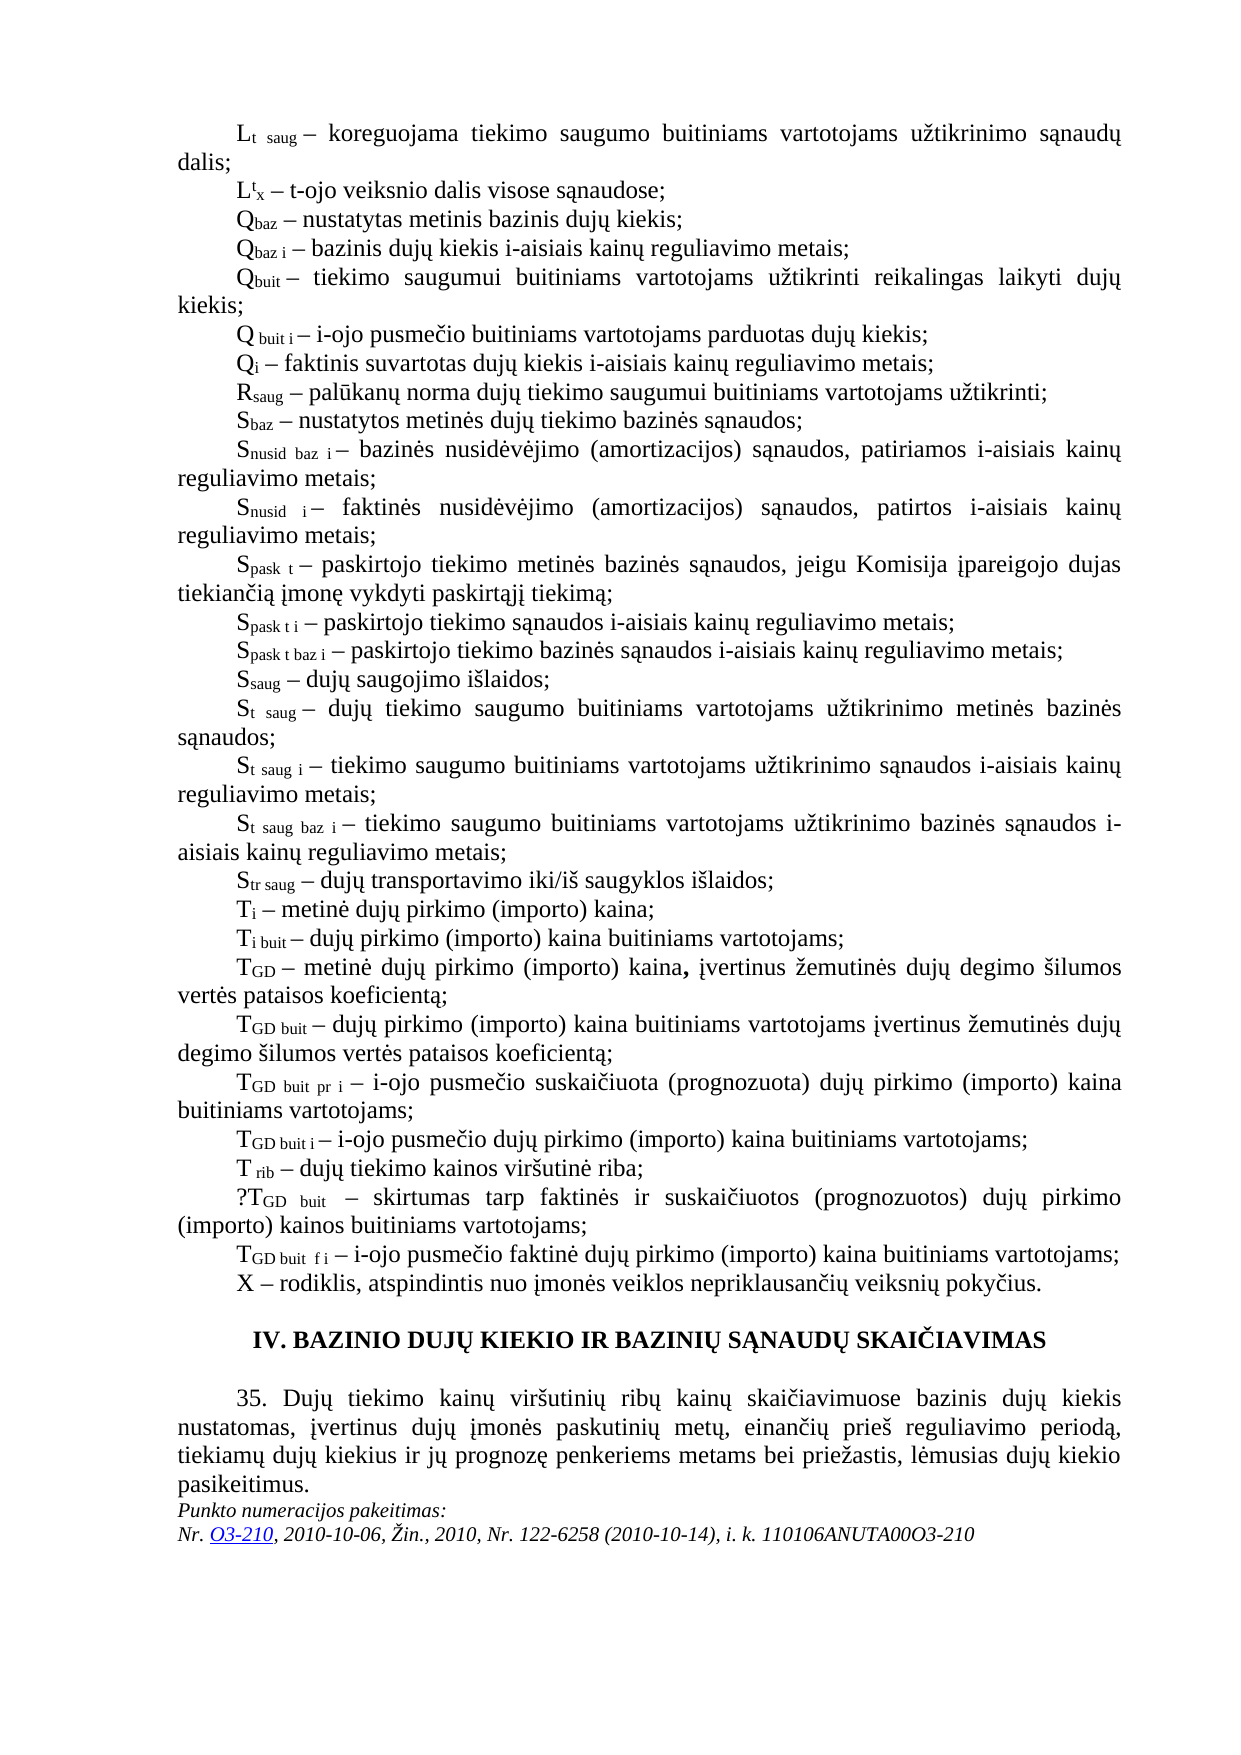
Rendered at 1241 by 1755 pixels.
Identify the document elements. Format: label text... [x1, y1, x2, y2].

text 35. Dujų tiekimo kainų viršutinių ribų kainų skaičiavimuose bazinis dujų kiekis nustatomas, įvertinus dujų įmonės paskutinių metų, einančių prieš reguliavimo periodą, tiekiamų dujų kiekius ir jų prognozę penkeriems metams bei priežastis, lėmusias dujų kiekio pasikeitimus. [177, 1383, 1122, 1498]
text Ssaug – dujų saugojimo išlaidos; [177, 664, 1122, 693]
text Spask t baz i – paskirtojo tiekimo bazinės sąnaudos i-aisiais kainų reguliavimo metais; [177, 636, 1122, 664]
text Ltx – t-ojo veiksnio dalis visose sąnaudose; [177, 176, 1122, 204]
text TGD buit f i – i-ojo pusmečio faktinė dujų pirkimo (importo) kaina buitiniams vartotojams; [177, 1239, 1122, 1268]
text Spask t – paskirtojo tiekimo metinės bazinės sąnaudos, jeigu Komisija įpareigojo dujas tiekiančią įmonę vykdyti paskirtąjį tiekimą; [177, 549, 1122, 607]
text Snusid i – faktinės nusidėvėjimo (amortizacijos) sąnaudos, patirtos i-aisiais kainų reguliavimo metais; [177, 492, 1122, 549]
text ?TGD buit – skirtumas tarp faktinės ir suskaičiuotos (prognozuotos) dujų pirkimo (importo) kainos buitiniams vartotojams; [177, 1182, 1122, 1239]
text Sbaz – nustatytos metinės dujų tiekimo bazinės sąnaudos; [177, 406, 1122, 434]
text St saug baz i – tiekimo saugumo buitiniams vartotojams užtikrinimo bazinės sąnaudos i-aisiais kainų reguliavimo metais; [177, 808, 1122, 866]
text Nr. O3-210, 2010-10-06, Žin., 2010, Nr. 122-6258 (2010-10-14), i. k. 110106ANUTA00O3-210 [177, 1522, 1122, 1546]
text TGD – metinė dujų pirkimo (importo) kaina, įvertinus žemutinės dujų degimo šilumos vertės pataisos koeficientą; [177, 952, 1122, 1009]
text TGD buit – dujų pirkimo (importo) kaina buitiniams vartotojams įvertinus žemutinės dujų degimo šilumos vertės pataisos koeficientą; [177, 1009, 1122, 1067]
text Ti – metinė dujų pirkimo (importo) kaina; [177, 894, 1122, 923]
text Q buit i – i-ojo pusmečio buitiniams vartotojams parduotas dujų kiekis; [177, 319, 1122, 348]
text T rib – dujų tiekimo kainos viršutinė riba; [177, 1153, 1122, 1182]
text Qbaz i – bazinis dujų kiekis i-aisiais kainų reguliavimo metais; [177, 233, 1122, 262]
text Qi – faktinis suvartotas dujų kiekis i-aisiais kainų reguliavimo metais; [177, 348, 1122, 377]
text St saug i – tiekimo saugumo buitiniams vartotojams užtikrinimo sąnaudos i-aisiais kainų reguliavimo metais; [177, 751, 1122, 808]
text Lt saug – koreguojama tiekimo saugumo buitiniams vartotojams užtikrinimo sąnaudų dalis; [177, 118, 1122, 176]
text Spask t i – paskirtojo tiekimo sąnaudos i-aisiais kainų reguliavimo metais; [177, 607, 1122, 636]
text Qbuit – tiekimo saugumui buitiniams vartotojams užtikrinti reikalingas laikyti dujų kiekis; [177, 262, 1122, 319]
text Ti buit – dujų pirkimo (importo) kaina buitiniams vartotojams; [177, 923, 1122, 952]
text TGD buit i – i-ojo pusmečio dujų pirkimo (importo) kaina buitiniams vartotojams; [177, 1124, 1122, 1153]
text TGD buit pr i – i-ojo pusmečio suskaičiuota (prognozuota) dujų pirkimo (importo) kaina buitiniams vartotojams; [177, 1067, 1122, 1124]
text Str saug – dujų transportavimo iki/iš saugyklos išlaidos; [177, 866, 1122, 894]
text IV. BAZINIO DUJŲ KIEKIO IR BAZINIŲ SĄNAUDŲ SKAIČIAVIMAS [177, 1326, 1122, 1354]
text Punkto numeracijos pakeitimas: [177, 1498, 1122, 1522]
text Rsaug – palūkanų norma dujų tiekimo saugumui buitiniams vartotojams užtikrinti; [177, 377, 1122, 406]
text X – rodiklis, atspindintis nuo įmonės veiklos nepriklausančių veiksnių pokyčius. [177, 1268, 1122, 1297]
text St saug – dujų tiekimo saugumo buitiniams vartotojams užtikrinimo metinės bazinės sąnaudos; [177, 693, 1122, 751]
text Qbaz – nustatytas metinis bazinis dujų kiekis; [177, 204, 1122, 233]
text Snusid baz i – bazinės nusidėvėjimo (amortizacijos) sąnaudos, patiriamos i-aisiais kainų reguliavimo metais; [177, 434, 1122, 492]
